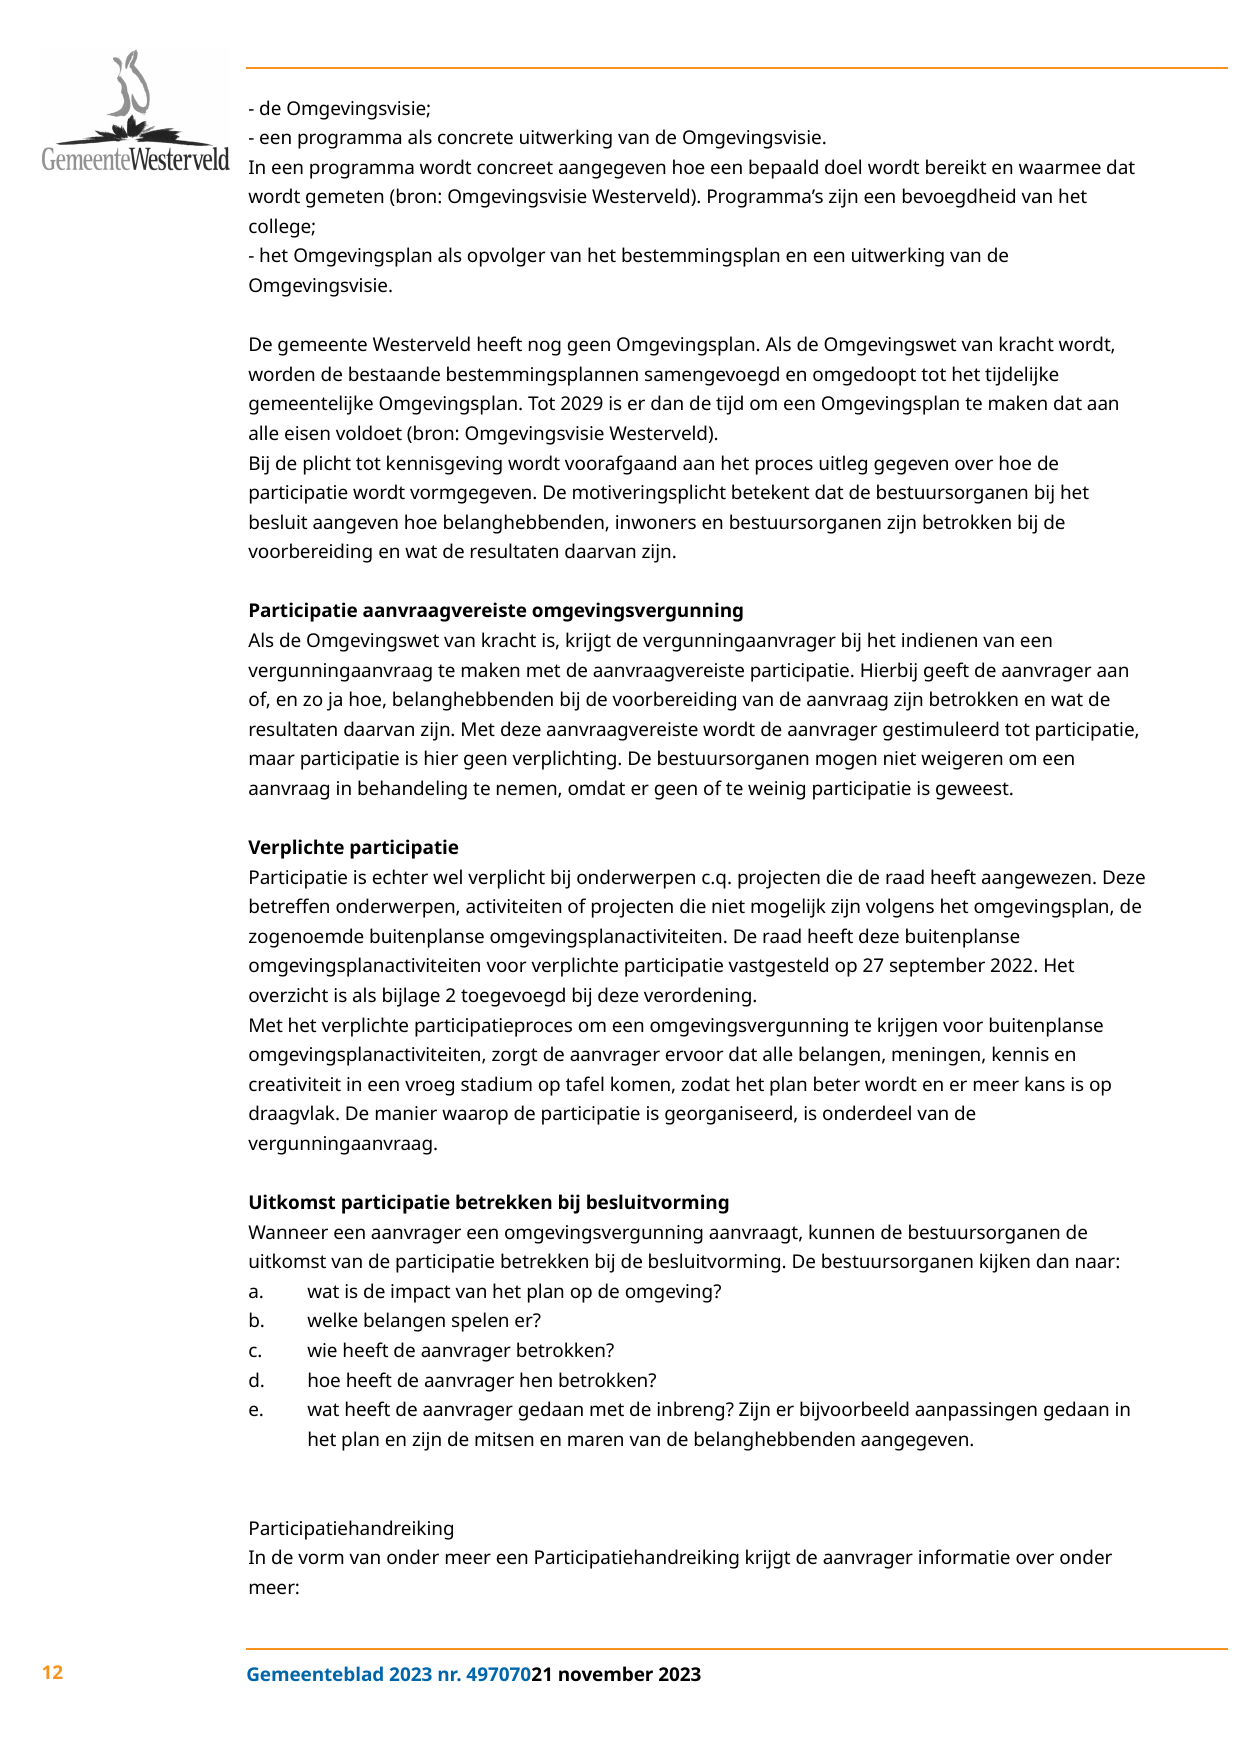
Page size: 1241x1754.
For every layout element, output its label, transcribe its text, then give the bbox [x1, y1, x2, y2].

text Met het verplichte participatieproces om een omgevingsvergunning te krijgen voor buitenplanse omgevingsplanactiviteiten, zorgt de aanvrager ervoor dat alle belangen, meningen, kennis en creativiteit in een vroeg stadium op tafel komen, zodat het plan beter wordt en er meer kans is op draagvlak. De manier waarop de participatie is georganiseerd, is onderdeel van de vergunningaanvraag. [248, 1012, 1152, 1156]
list wat heeft de aanvrager gedaan met de inbreng? Zijn er bijvoorbeeld aanpassingen gedaan in het plan en zijn de mitsen en maren van de belanghebbenden aangegeven. [248, 1396, 1152, 1452]
list wat is de impact van het plan op de omgeving? [248, 1278, 1152, 1304]
text Wanneer een aanvrager een omgevingsvergunning aanvraagt, kunnen de bestuursorganen de uitkomst van de participatie betrekken bij de besluitvorming. De bestuursorganen kijken dan naar: [248, 1219, 1152, 1274]
text In een programma wordt concreet aangegeven hoe een bepaald doel wordt bereikt en waarmee dat wordt gemeten (bron: Omgevingsvisie Westerveld). Programma’s zijn een bevoegdheid van het college; [248, 154, 1152, 239]
list wie heeft de aanvrager betrokken? [248, 1337, 1152, 1363]
list welke belangen spelen er? [248, 1308, 1152, 1333]
text Participatie is echter wel verplicht bij onderwerpen c.q. projecten die de raad heeft aangewezen. Deze betreffen onderwerpen, activiteiten of projecten die niet mogelijk zijn volgens het omgevingsplan, de zogenoemde buitenplanse omgevingsplanactiviteiten. De raad heeft deze buitenplanse omgevingsplanactiviteiten voor verplichte participatie vastgesteld op 27 september 2022. Het overzicht is als bijlage 2 toegevoegd bij deze verordening. [248, 864, 1152, 1008]
text In de vorm van onder meer een Participatiehandreiking krijgt de aanvrager informatie over onder meer: [248, 1544, 1152, 1600]
text Uitkomst participatie betrekken bij besluitvorming [248, 1189, 1152, 1215]
text Bij de plicht tot kennisgeving wordt voorafgaand aan het proces uitleg gegeven over hoe de participatie wordt vormgegeven. De motiveringsplicht betekent dat de bestuursorganen bij het besluit aangeven hoe belanghebbenden, inwoners en bestuursorganen zijn betrokken bij de voorbereiding en wat de resultaten daarvan zijn. [248, 450, 1152, 564]
text - een programma als concrete uitwerking van de Omgevingsvisie. [248, 124, 1152, 150]
picture [41, 47, 231, 172]
text Als de Omgevingswet van kracht is, krijgt de vergunningaanvrager bij het indienen van een vergunningaanvraag te maken met de aanvraagvereiste participatie. Hierbij geeft de aanvrager aan of, en zo ja hoe, belanghebbenden bij de voorbereiding van de aanvraag zijn betrokken en wat de resultaten daarvan zijn. Met deze aanvraagvereiste wordt de aanvrager gestimuleerd tot participatie, maar participatie is hier geen verplichting. De bestuursorganen mogen niet weigeren om een aanvraag in behandeling te nemen, omdat er geen of te weinig participatie is geweest. [248, 627, 1152, 801]
text - de Omgevingsvisie; [248, 95, 1152, 121]
text Participatie aanvraagvereiste omgevingsvergunning [248, 598, 1152, 623]
text Verplichte participatie [248, 834, 1152, 860]
text Participatiehandreiking [248, 1515, 1152, 1541]
text - het Omgevingsplan als opvolger van het bestemmingsplan en een uitwerking van de Omgevingsvisie. [248, 243, 1152, 298]
text De gemeente Westerveld heeft nog geen Omgevingsplan. Als de Omgevingswet van kracht wordt, worden de bestaande bestemmingsplannen samengevoegd en omgedoopt tot het tijdelijke gemeentelijke Omgevingsplan. Tot 2029 is er dan de tijd om een Omgevingsplan te maken dat aan alle eisen voldoet (bron: Omgevingsvisie Westerveld). [248, 331, 1152, 446]
list hoe heeft de aanvrager hen betrokken? [248, 1367, 1152, 1393]
